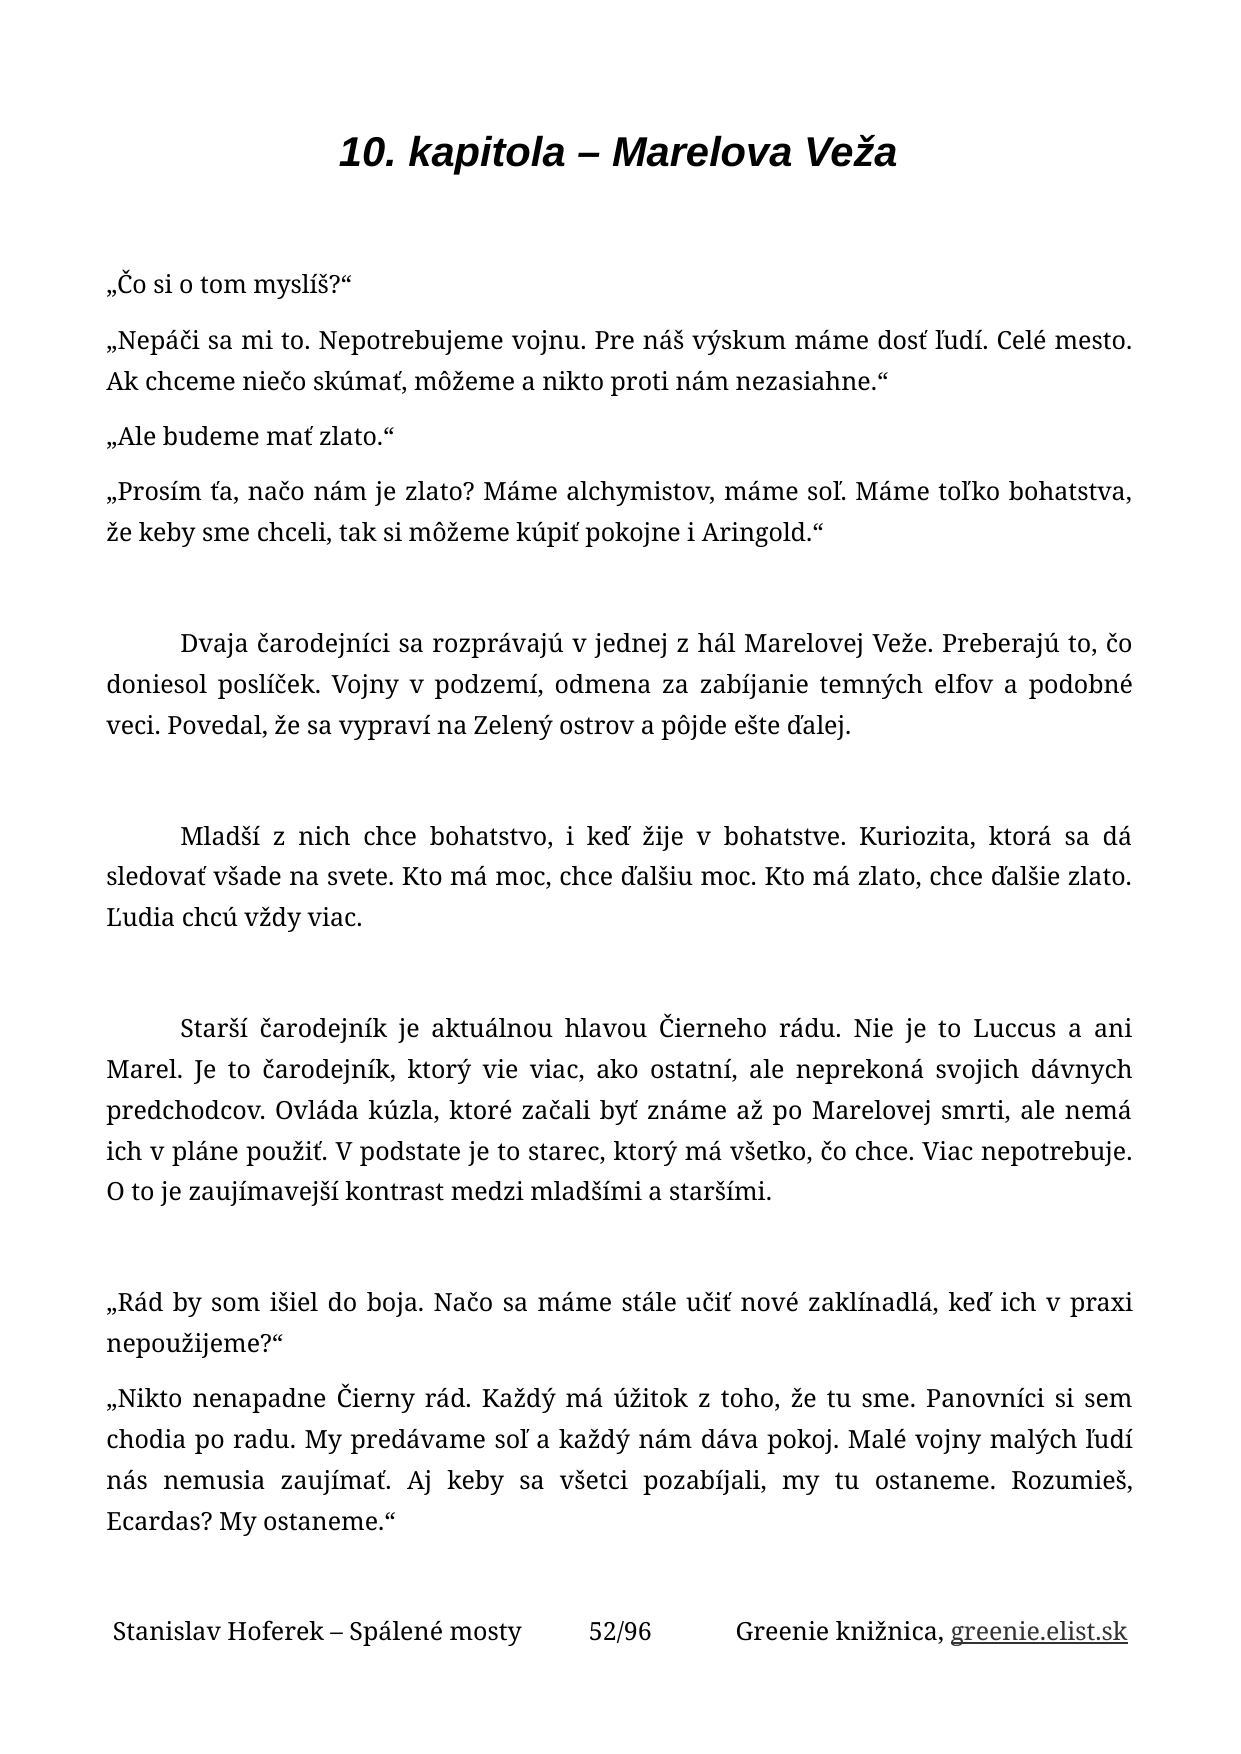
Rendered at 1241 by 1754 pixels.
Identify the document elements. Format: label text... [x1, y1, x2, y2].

text Mladší z nich chce bohatstvo, i keď žije v bohatstve. Kuriozita, ktorá sa dá sledovať všade na svete. Kto má moc, chce ďalšiu moc. Kto má zlato, chce ďalšie zlato. Ľudia chcú vždy viac. [106, 818, 1134, 934]
text „Nepáči sa mi to. Nepotrebujeme vojnu. Pre náš výskum máme dosť ľudí. Celé mesto. Ak chceme niečo skúmať, môžeme a nikto proti nám nezasiahne.“ [106, 322, 1134, 397]
text „Ale budeme mať zlato.“ [106, 418, 1134, 453]
text „Nikto nenapadne Čierny rád. Každý má úžitok z toho, že tu sme. Panovníci si sem chodia po radu. My predávame soľ a každý nám dáva pokoj. Malé vojny malých ľudí nás nemusia zaujímať. Aj keby sa všetci pozabíjali, my tu ostaneme. Rozumieš, Ecardas? My ostaneme.“ [106, 1381, 1134, 1538]
text Dvaja čarodejníci sa rozprávajú v jednej z hál Marelovej Veže. Preberajú to, čo doniesol poslíček. Vojny v podzemí, odmena za zabíjanie temných elfov a podobné veci. Povedal, že sa vypraví na Zelený ostrov a pôjde ešte ďalej. [106, 626, 1134, 741]
text „Rád by som išiel do boja. Načo sa máme stále učiť nové zaklínadlá, keď ich v praxi nepoužijeme?“ [106, 1285, 1134, 1360]
subtitle 10. kapitola – Marelova Veža [106, 127, 1134, 175]
text „Prosím ťa, načo nám je zlato? Máme alchymistov, máme soľ. Máme toľko bohatstva, že keby sme chceli, tak si môžeme kúpiť pokojne i Aringold.“ [106, 474, 1134, 549]
text Starší čarodejník je aktuálnou hlavou Čierneho rádu. Nie je to Luccus a ani Marel. Je to čarodejník, ktorý vie viac, ako ostatní, ale neprekoná svojich dávnych predchodcov. Ovláda kúzla, ktoré začali byť známe až po Marelovej smrti, ale nemá ich v pláne použiť. V podstate je to starec, ktorý má všetko, čo chce. Viac nepotrebuje. O to je zaujímavejší kontrast medzi mladšími a staršími. [106, 1011, 1134, 1208]
text „Čo si o tom myslíš?“ [106, 267, 1134, 301]
